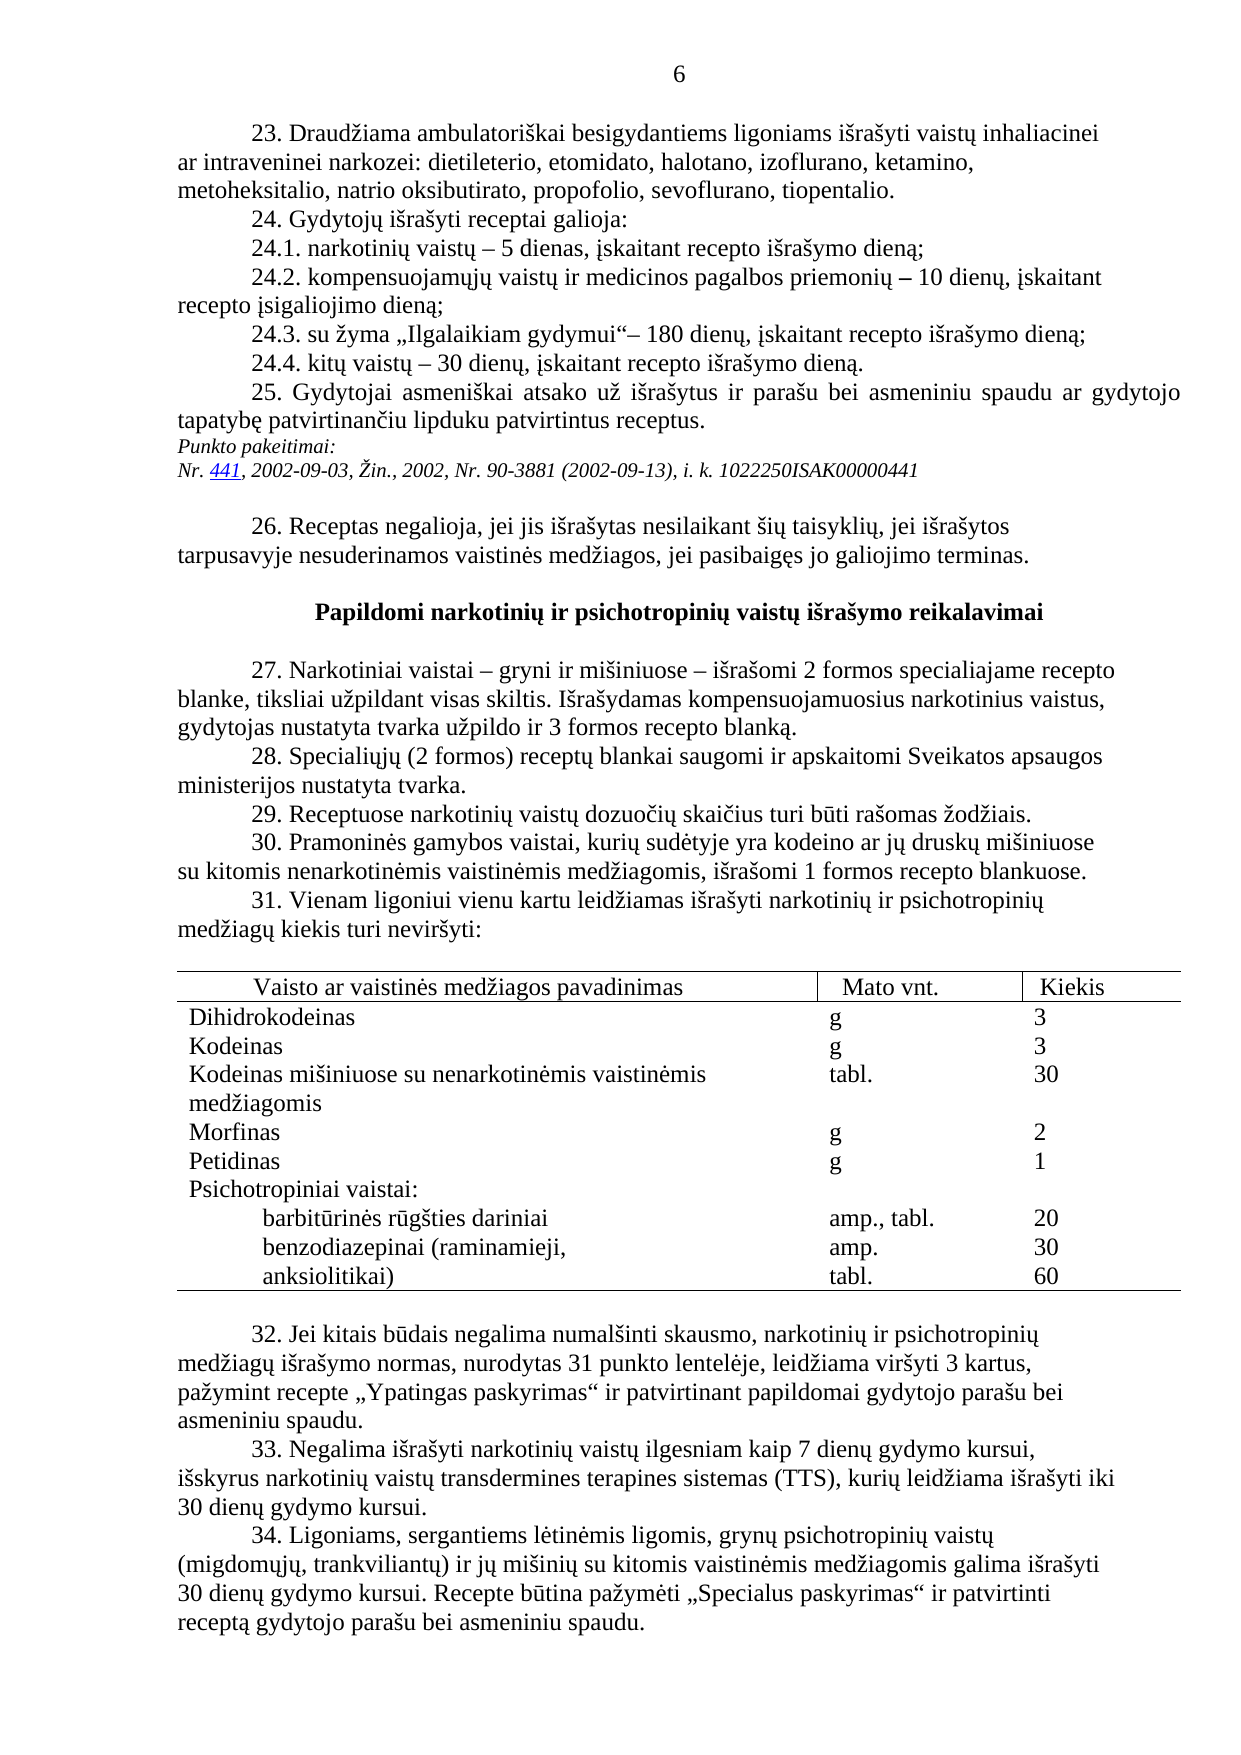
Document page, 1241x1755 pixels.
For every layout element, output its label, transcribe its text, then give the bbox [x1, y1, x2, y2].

table_cell [1022, 1175, 1181, 1203]
table_cell 60 [1022, 1261, 1181, 1289]
table_cell Morfinas [177, 1117, 818, 1146]
table_cell Petidinas [177, 1146, 818, 1174]
table_cell anksiolitikai) [177, 1261, 818, 1289]
text 24.1. narkotinių vaistų – 5 dienas, įskaitant recepto išrašymo dieną; [177, 233, 1122, 262]
table_cell Kodeinas [177, 1031, 818, 1059]
table_header Vaisto ar vaistinės medžiagos pavadinimas [177, 972, 817, 1001]
table_cell Kodeinas mišiniuose su nenarkotinėmis vaistinėmis medžiagomis [177, 1060, 818, 1117]
table_cell 30 [1022, 1232, 1181, 1261]
table_cell g [818, 1031, 1022, 1059]
text 24.4. kitų vaistų – 30 dienų, įskaitant recepto išrašymo dieną. [177, 348, 1122, 377]
table_cell benzodiazepinai (raminamieji, [177, 1232, 818, 1261]
table_header Kiekis [1023, 972, 1181, 1001]
text 24. Gydytojų išrašyti receptai galioja: [177, 204, 1122, 233]
text 26. Receptas negalioja, jei jis išrašytas nesilaikant šių taisyklių, jei išrašytos tarpusavyje nesuderinamos vaistinės medžiagos, jei pasibaigęs jo galiojimo terminas. [177, 511, 1122, 569]
table_cell 30 [1022, 1060, 1181, 1117]
table_cell Psichotropiniai vaistai: [177, 1175, 818, 1203]
text 32. Jei kitais būdais negalima numalšinti skausmo, narkotinių ir psichotropinių medžiagų išrašymo normas, nurodytas 31 punkto lentelėje, leidžiama viršyti 3 kartus, pažymint recepte „Ypatingas paskyrimas“ ir patvirtinant papildomai gydytojo parašu bei asmeniniu spaudu. [177, 1319, 1122, 1434]
text 33. Negalima išrašyti narkotinių vaistų ilgesniam kaip 7 dienų gydymo kursui, išskyrus narkotinių vaistų transdermines terapines sistemas (TTS), kurių leidžiama išrašyti iki 30 dienų gydymo kursui. [177, 1434, 1122, 1521]
table_cell Dihidrokodeinas [177, 1002, 818, 1031]
text 23. Draudžiama ambulatoriškai besigydantiems ligoniams išrašyti vaistų inhaliacinei ar intraveninei narkozei: dietileterio, etomidato, halotano, izoflurano, ketamino, metoheksitalio, natrio oksibutirato, propofolio, sevoflurano, tiopentalio. [177, 118, 1122, 204]
table_cell g [818, 1146, 1022, 1174]
table_cell tabl. [818, 1261, 1022, 1289]
table_cell amp. [818, 1232, 1022, 1261]
text 34. Ligoniams, sergantiems lėtinėmis ligomis, grynų psichotropinių vaistų (migdomųjų, trankviliantų) ir jų mišinių su kitomis vaistinėmis medžiagomis galima išrašyti 30 dienų gydymo kursui. Recepte būtina pažymėti „Specialus paskyrimas“ ir patvirtinti receptą gydytojo parašu bei asmeniniu spaudu. [177, 1521, 1122, 1636]
table_cell [818, 1175, 1022, 1203]
table_cell g [818, 1117, 1022, 1146]
text 27. Narkotiniai vaistai – gryni ir mišiniuose – išrašomi 2 formos specialiajame recepto blanke, tiksliai užpildant visas skiltis. Išrašydamas kompensuojamuosius narkotinius vaistus, gydytojas nustatyta tvarka užpildo ir 3 formos recepto blanką. [177, 655, 1122, 741]
table_cell 3 [1022, 1002, 1181, 1031]
table_header Mato vnt. [818, 972, 1022, 1001]
text Papildomi narkotinių ir psichotropinių vaistų išrašymo reikalavimai [177, 597, 1181, 626]
table_cell tabl. [818, 1060, 1022, 1117]
text Punkto pakeitimai: [177, 434, 1181, 458]
text 30. Pramoninės gamybos vaistai, kurių sudėtyje yra kodeino ar jų druskų mišiniuose su kitomis nenarkotinėmis vaistinėmis medžiagomis, išrašomi 1 formos recepto blankuose. [177, 827, 1122, 885]
table_cell 2 [1022, 1117, 1181, 1146]
table_cell g [818, 1002, 1022, 1031]
table_cell 3 [1022, 1031, 1181, 1059]
text Nr. 441, 2002-09-03, Žin., 2002, Nr. 90-3881 (2002-09-13), i. k. 1022250ISAK00000441 [177, 458, 1181, 482]
text 31. Vienam ligoniui vienu kartu leidžiamas išrašyti narkotinių ir psichotropinių medžiagų kiekis turi neviršyti: [177, 885, 1122, 942]
table_cell 20 [1022, 1203, 1181, 1232]
text 28. Specialiųjų (2 formos) receptų blankai saugomi ir apskaitomi Sveikatos apsaugos ministerijos nustatyta tvarka. [177, 741, 1122, 799]
text 29. Receptuose narkotinių vaistų dozuočių skaičius turi būti rašomas žodžiais. [177, 799, 1122, 827]
table_cell 1 [1022, 1146, 1181, 1174]
text 25. Gydytojai asmeniškai atsako už išrašytus ir parašu bei asmeniniu spaudu ar gydytojo tapatybę patvirtinančiu lipduku patvirtintus receptus. [177, 377, 1181, 434]
table_cell barbitūrinės rūgšties dariniai [177, 1203, 818, 1232]
text 24.2. kompensuojamųjų vaistų ir medicinos pagalbos priemonių – 10 dienų, įskaitant recepto įsigaliojimo dieną; [177, 262, 1122, 319]
table_cell amp., tabl. [818, 1203, 1022, 1232]
text 24.3. su žyma „Ilgalaikiam gydymui“– 180 dienų, įskaitant recepto išrašymo dieną; [177, 319, 1122, 348]
